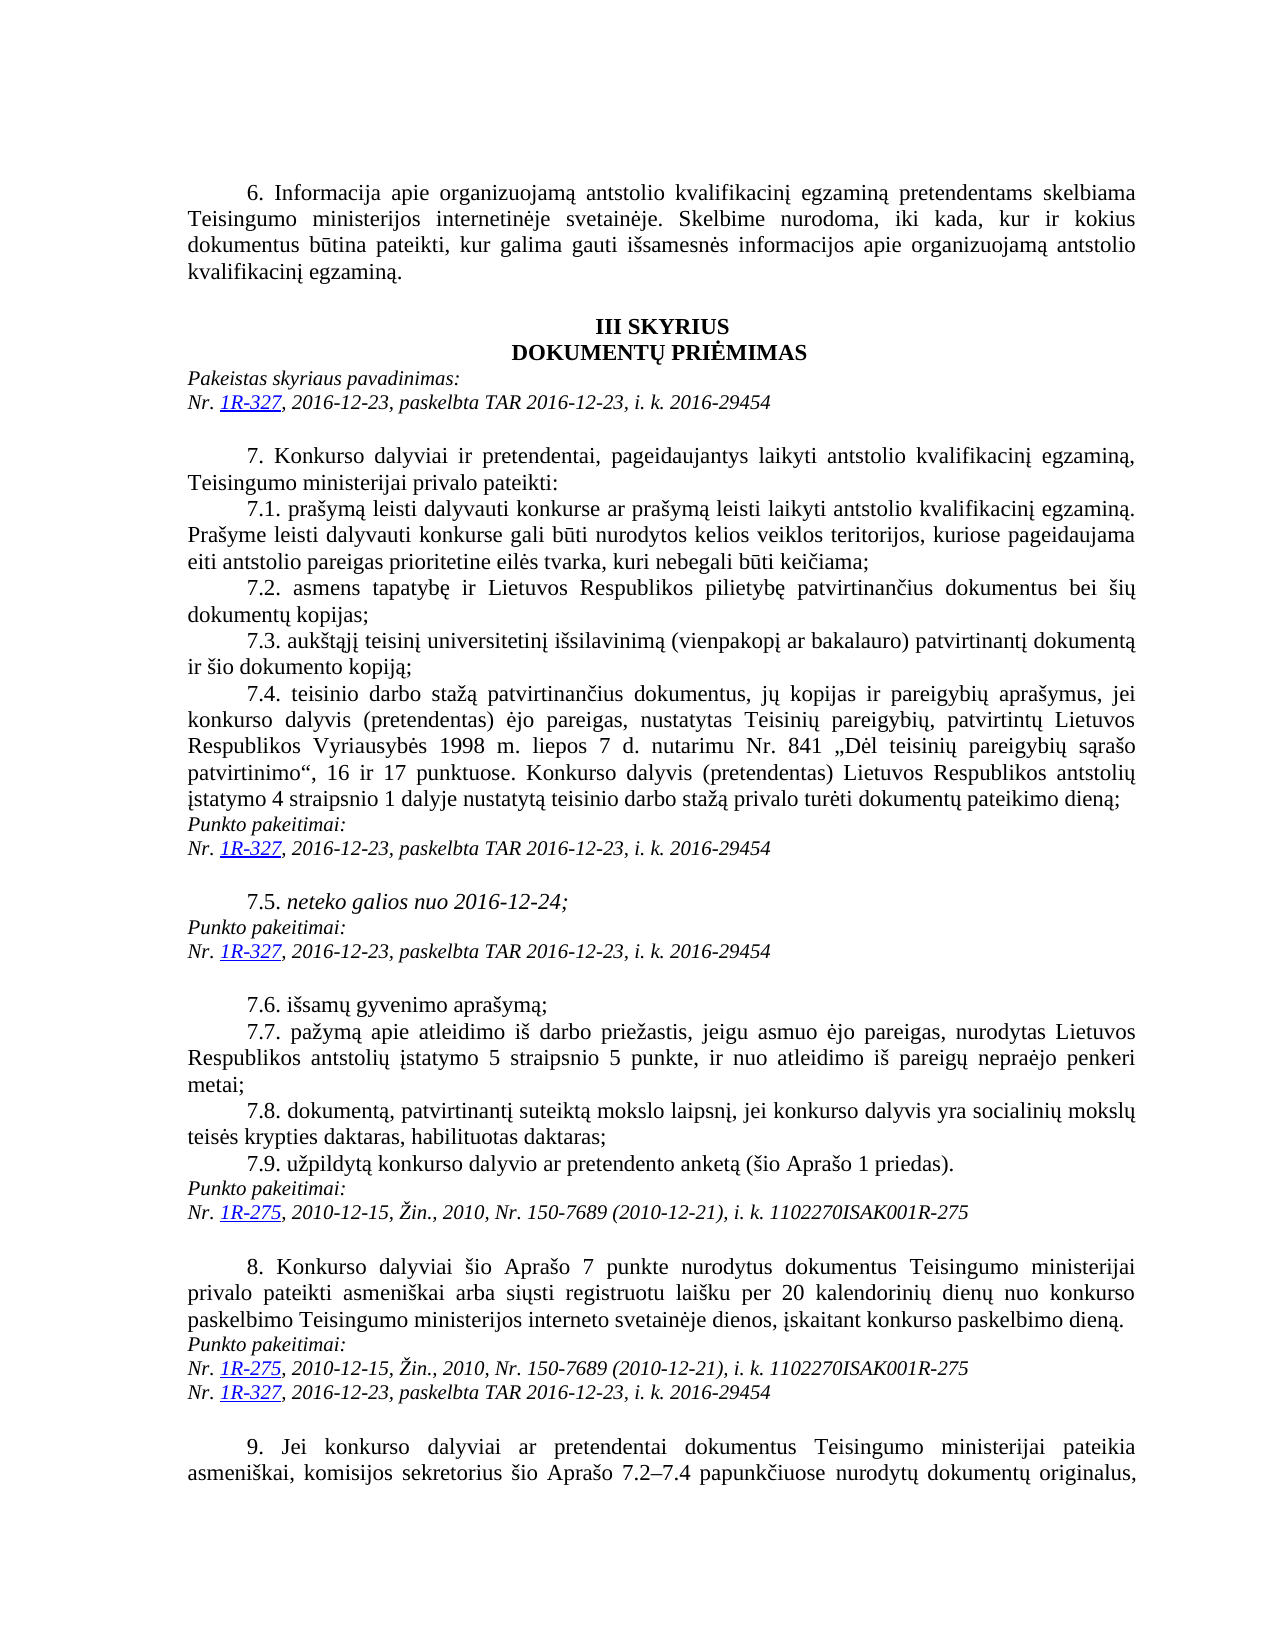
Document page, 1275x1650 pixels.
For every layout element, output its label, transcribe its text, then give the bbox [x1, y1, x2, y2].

text Nr. 1R-327, 2016-12-23, paskelbta TAR 2016-12-23, i. k. 2016-29454 [187, 1380, 1137, 1404]
text Punkto pakeitimai: [187, 811, 1137, 836]
text 8. Konkurso dalyviai šio Aprašo 7 punkte nurodytus dokumentus Teisingumo ministerijai privalo pateikti asmeniškai arba siųsti registruotu laišku per 20 kalendorinių dienų nuo konkurso paskelbimo Teisingumo ministerijos interneto svetainėje dienos, įskaitant konkurso paskelbimo dieną. [187, 1253, 1137, 1332]
text Punkto pakeitimai: [187, 1176, 1137, 1200]
text 7. Konkurso dalyviai ir pretendentai, pageidaujantys laikyti antstolio kvalifikacinį egzaminą, Teisingumo ministerijai privalo pateikti: [187, 442, 1137, 495]
text Nr. 1R-327, 2016-12-23, paskelbta TAR 2016-12-23, i. k. 2016-29454 [187, 836, 1137, 859]
text Nr. 1R-275, 2010-12-15, Žin., 2010, Nr. 150-7689 (2010-12-21), i. k. 1102270ISAK001R-275 [187, 1356, 1137, 1380]
text 7.6. išsamų gyvenimo aprašymą; [187, 992, 1137, 1018]
text Punkto pakeitimai: [187, 1332, 1137, 1356]
text DOKUMENTŲ PRIĖMIMAS [187, 339, 1137, 366]
text 6. Informacija apie organizuojamą antstolio kvalifikacinį egzaminą pretendentams skelbiama Teisingumo ministerijos internetinėje svetainėje. Skelbime nurodoma, iki kada, kur ir kokius dokumentus būtina pateikti, kur galima gauti išsamesnės informacijos apie organizuojamą antstolio kvalifikacinį egzaminą. [187, 179, 1137, 284]
text Pakeistas skyriaus pavadinimas: [187, 366, 1137, 390]
text 9. Jei konkurso dalyviai ar pretendentai dokumentus Teisingumo ministerijai pateikia asmeniškai, komisijos sekretorius šio Aprašo 7.2–7.4 papunkčiuose nurodytų dokumentų originalus, [187, 1433, 1137, 1486]
text 7.4. teisinio darbo stažą patvirtinančius dokumentus, jų kopijas ir pareigybių aprašymus, jei konkurso dalyvis (pretendentas) ėjo pareigas, nustatytas Teisinių pareigybių, patvirtintų Lietuvos Respublikos Vyriausybės 1998 m. liepos 7 d. nutarimu Nr. 841 „Dėl teisinių pareigybių sąrašo patvirtinimo“, 16 ir 17 punktuose. Konkurso dalyvis (pretendentas) Lietuvos Respublikos antstolių įstatymo 4 straipsnio 1 dalyje nustatytą teisinio darbo stažą privalo turėti dokumentų pateikimo dieną; [187, 680, 1137, 811]
text III SKYRIUS [187, 313, 1137, 339]
text Nr. 1R-327, 2016-12-23, paskelbta TAR 2016-12-23, i. k. 2016-29454 [187, 390, 1137, 414]
text Nr. 1R-327, 2016-12-23, paskelbta TAR 2016-12-23, i. k. 2016-29454 [187, 939, 1137, 963]
text 7.3. aukštąjį teisinį universitetinį išsilavinimą (vienpakopį ar bakalauro) patvirtinantį dokumentą ir šio dokumento kopiją; [187, 627, 1137, 680]
text 7.2. asmens tapatybę ir Lietuvos Respublikos pilietybę patvirtinančius dokumentus bei šių dokumentų kopijas; [187, 574, 1137, 627]
text 7.9. užpildytą konkurso dalyvio ar pretendento anketą (šio Aprašo 1 priedas). [187, 1150, 1137, 1176]
text Nr. 1R-275, 2010-12-15, Žin., 2010, Nr. 150-7689 (2010-12-21), i. k. 1102270ISAK001R-275 [187, 1200, 1137, 1224]
text 7.5. neteko galios nuo 2016-12-24; [187, 888, 1137, 915]
text Punkto pakeitimai: [187, 915, 1137, 939]
text 7.7. pažymą apie atleidimo iš darbo priežastis, jeigu asmuo ėjo pareigas, nurodytas Lietuvos Respublikos antstolių įstatymo 5 straipsnio 5 punkte, ir nuo atleidimo iš pareigų nepraėjo penkeri metai; [187, 1018, 1137, 1097]
text 7.1. prašymą leisti dalyvauti konkurse ar prašymą leisti laikyti antstolio kvalifikacinį egzaminą. Prašyme leisti dalyvauti konkurse gali būti nurodytos kelios veiklos teritorijos, kuriose pageidaujama eiti antstolio pareigas prioritetine eilės tvarka, kuri nebegali būti keičiama; [187, 495, 1137, 574]
text 7.8. dokumentą, patvirtinantį suteiktą mokslo laipsnį, jei konkurso dalyvis yra socialinių mokslų teisės krypties daktaras, habilituotas daktaras; [187, 1097, 1137, 1150]
